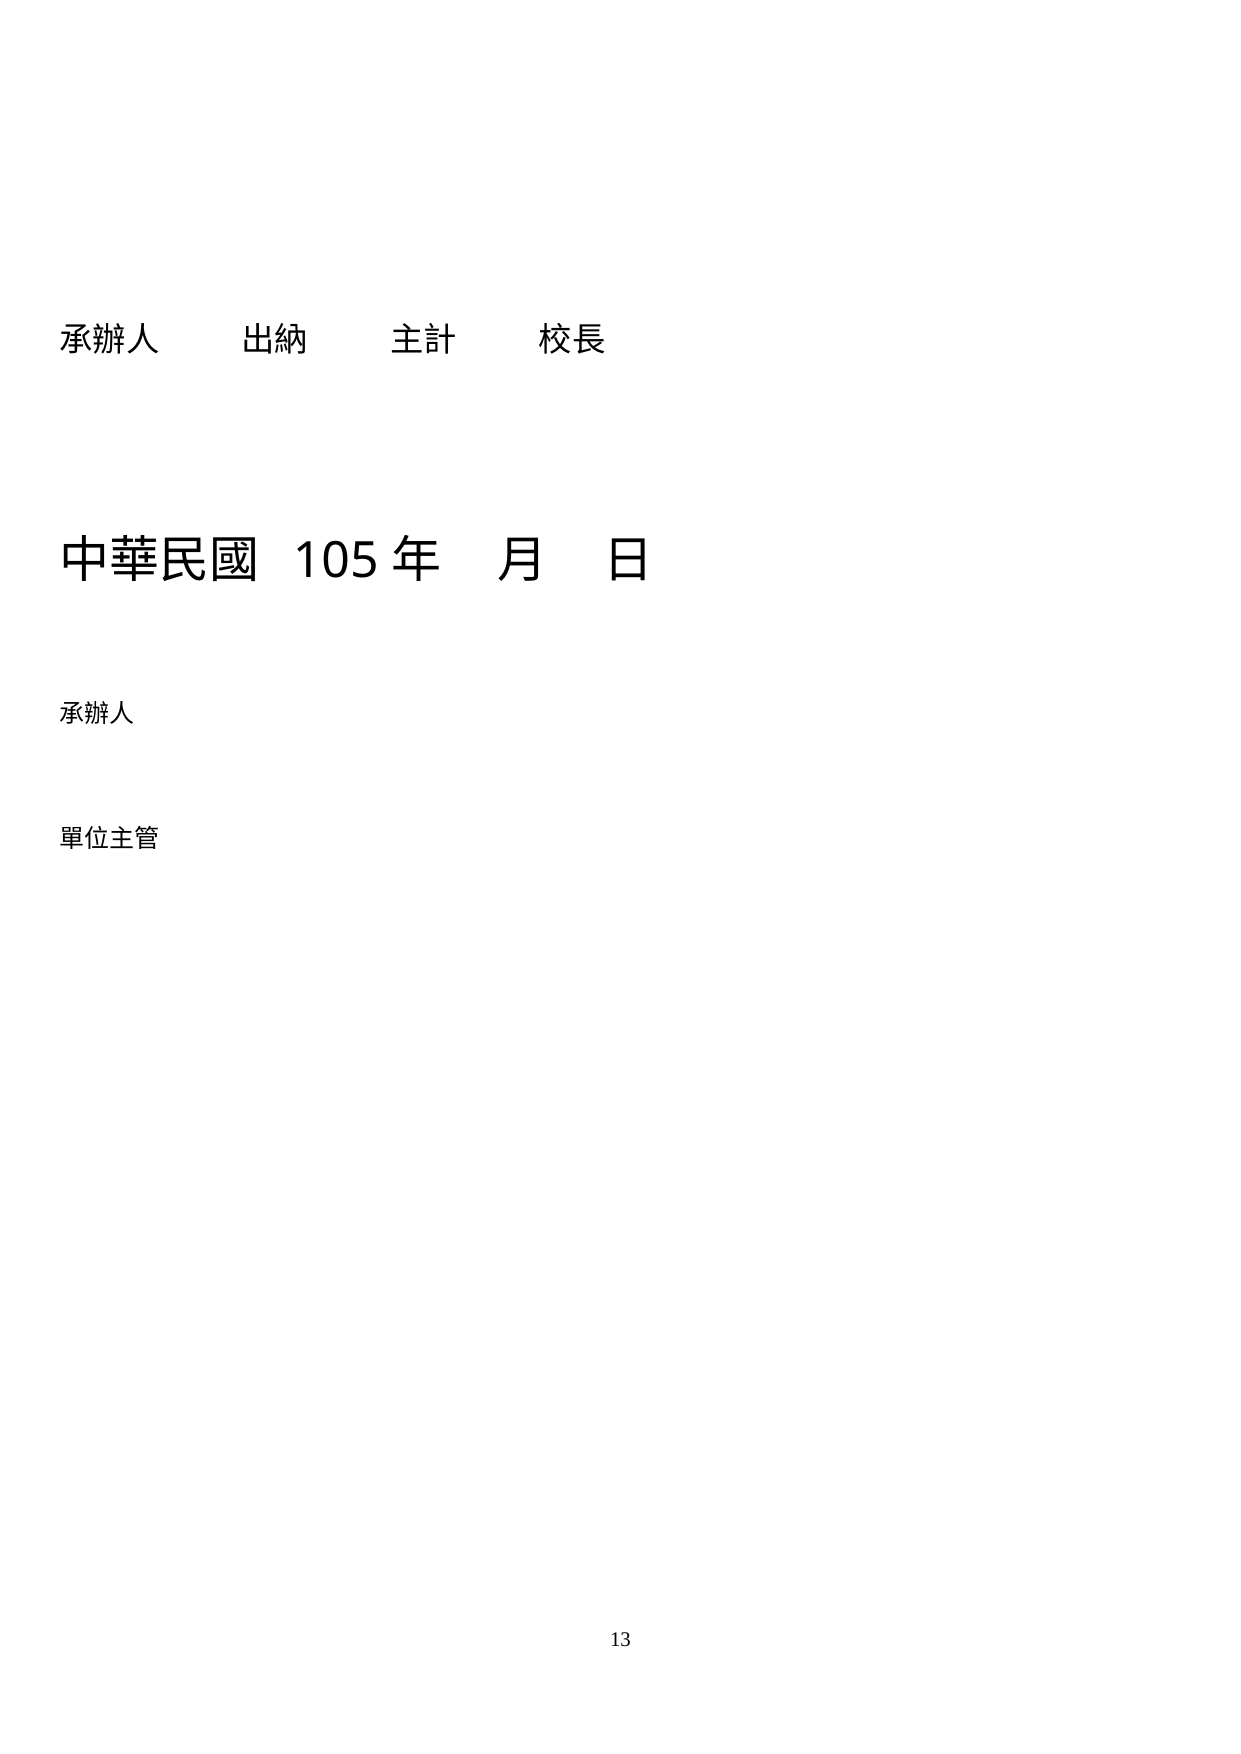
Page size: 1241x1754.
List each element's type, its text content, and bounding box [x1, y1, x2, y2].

text 承辦人 出納 主計 校長 [59, 295, 1181, 358]
text 中華民國 105 年 月 日 [59, 483, 1181, 608]
text 單位主管 [59, 795, 1181, 858]
text 承辦人 [59, 670, 1181, 733]
